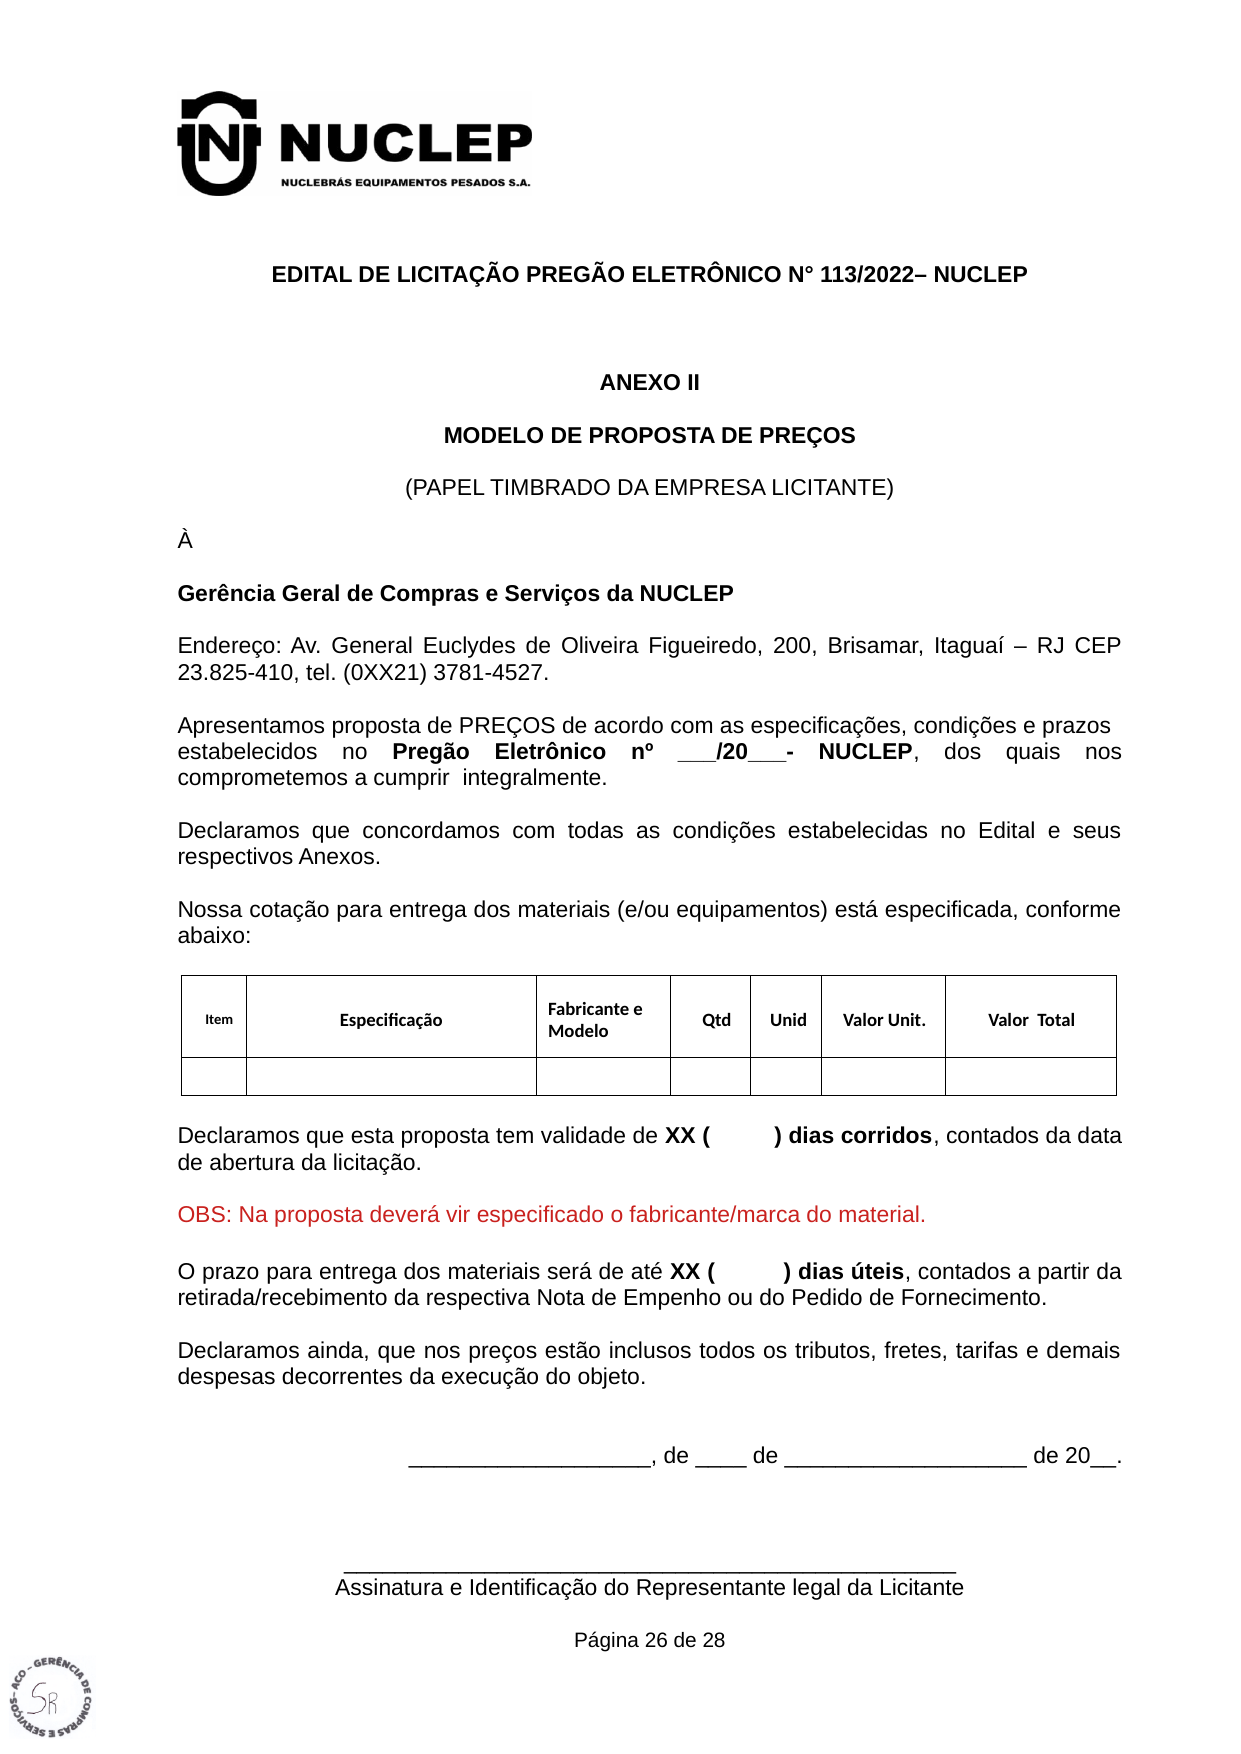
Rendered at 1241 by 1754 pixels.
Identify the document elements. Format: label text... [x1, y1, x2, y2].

table_cell [946, 1058, 1116, 1095]
text Declaramos que concordamos com todas as condições estabelecidas no Edital e seus respectivos Anexos. [177, 817, 1122, 870]
table_cell [822, 1058, 945, 1095]
text Apresentamos proposta de PREÇOS de acordo com as especificações, condições e prazos [177, 712, 1122, 738]
text MODELO DE PROPOSTA DE PREÇOS [177, 422, 1122, 448]
picture [177, 91, 532, 196]
table_header Especificação [247, 976, 536, 1057]
table_header Qtd [671, 976, 750, 1057]
text Nossa cotação para entrega dos materiais (e/ou equipamentos) está especificada, conforme abaixo: [177, 896, 1122, 949]
text ___________________, de ____ de ___________________ de 20__. [177, 1442, 1122, 1469]
text Declaramos que esta proposta tem validade de XX ( ) dias corridos, contados da data de abertura da licitação. [177, 1122, 1122, 1175]
text Declaramos ainda, que nos preços estão inclusos todos os tributos, fretes, tarifas e demais despesas decorrentes da execução do objeto. [177, 1337, 1122, 1390]
table_cell [671, 1058, 750, 1095]
text O prazo para entrega dos materiais será de até XX ( ) dias úteis, contados a partir da retirada/recebimento da respectiva Nota de Empenho ou do Pedido de Fornecimento. [177, 1258, 1122, 1311]
text Endereço: Av. General Euclydes de Oliveira Figueiredo, 200, Brisamar, Itaguaí – RJ CEP 23.825-410, tel. (0XX21) 3781-4527. [177, 632, 1122, 685]
text estabelecidos no Pregão Eletrônico nº ___/20___- NUCLEP, dos quais nos comprometemos a cumprir integralmente. [177, 738, 1122, 791]
list OBS: Na proposta deverá vir especificado o fabricante/marca do material. [177, 1201, 1122, 1228]
text ________________________________________________ [177, 1548, 1122, 1574]
table_header Valor Total [946, 976, 1116, 1057]
table_header Fabricante e Modelo [537, 976, 670, 1057]
table_cell [182, 1058, 246, 1095]
text À [177, 527, 1122, 553]
text ANEXO II [177, 369, 1122, 395]
text (PAPEL TIMBRADO DA EMPRESA LICITANTE) [177, 474, 1122, 501]
table_header Item [182, 976, 246, 1057]
table_cell [537, 1058, 670, 1095]
subtitle Gerência Geral de Compras e Serviços da NUCLEP [177, 580, 1122, 606]
text Assinatura e Identificação do Representante legal da Licitante [177, 1574, 1122, 1601]
table_header Unid [751, 976, 821, 1057]
picture [8, 1655, 98, 1739]
table_cell [751, 1058, 821, 1095]
table_header Valor Unit. [822, 976, 945, 1057]
table_cell [247, 1058, 536, 1095]
